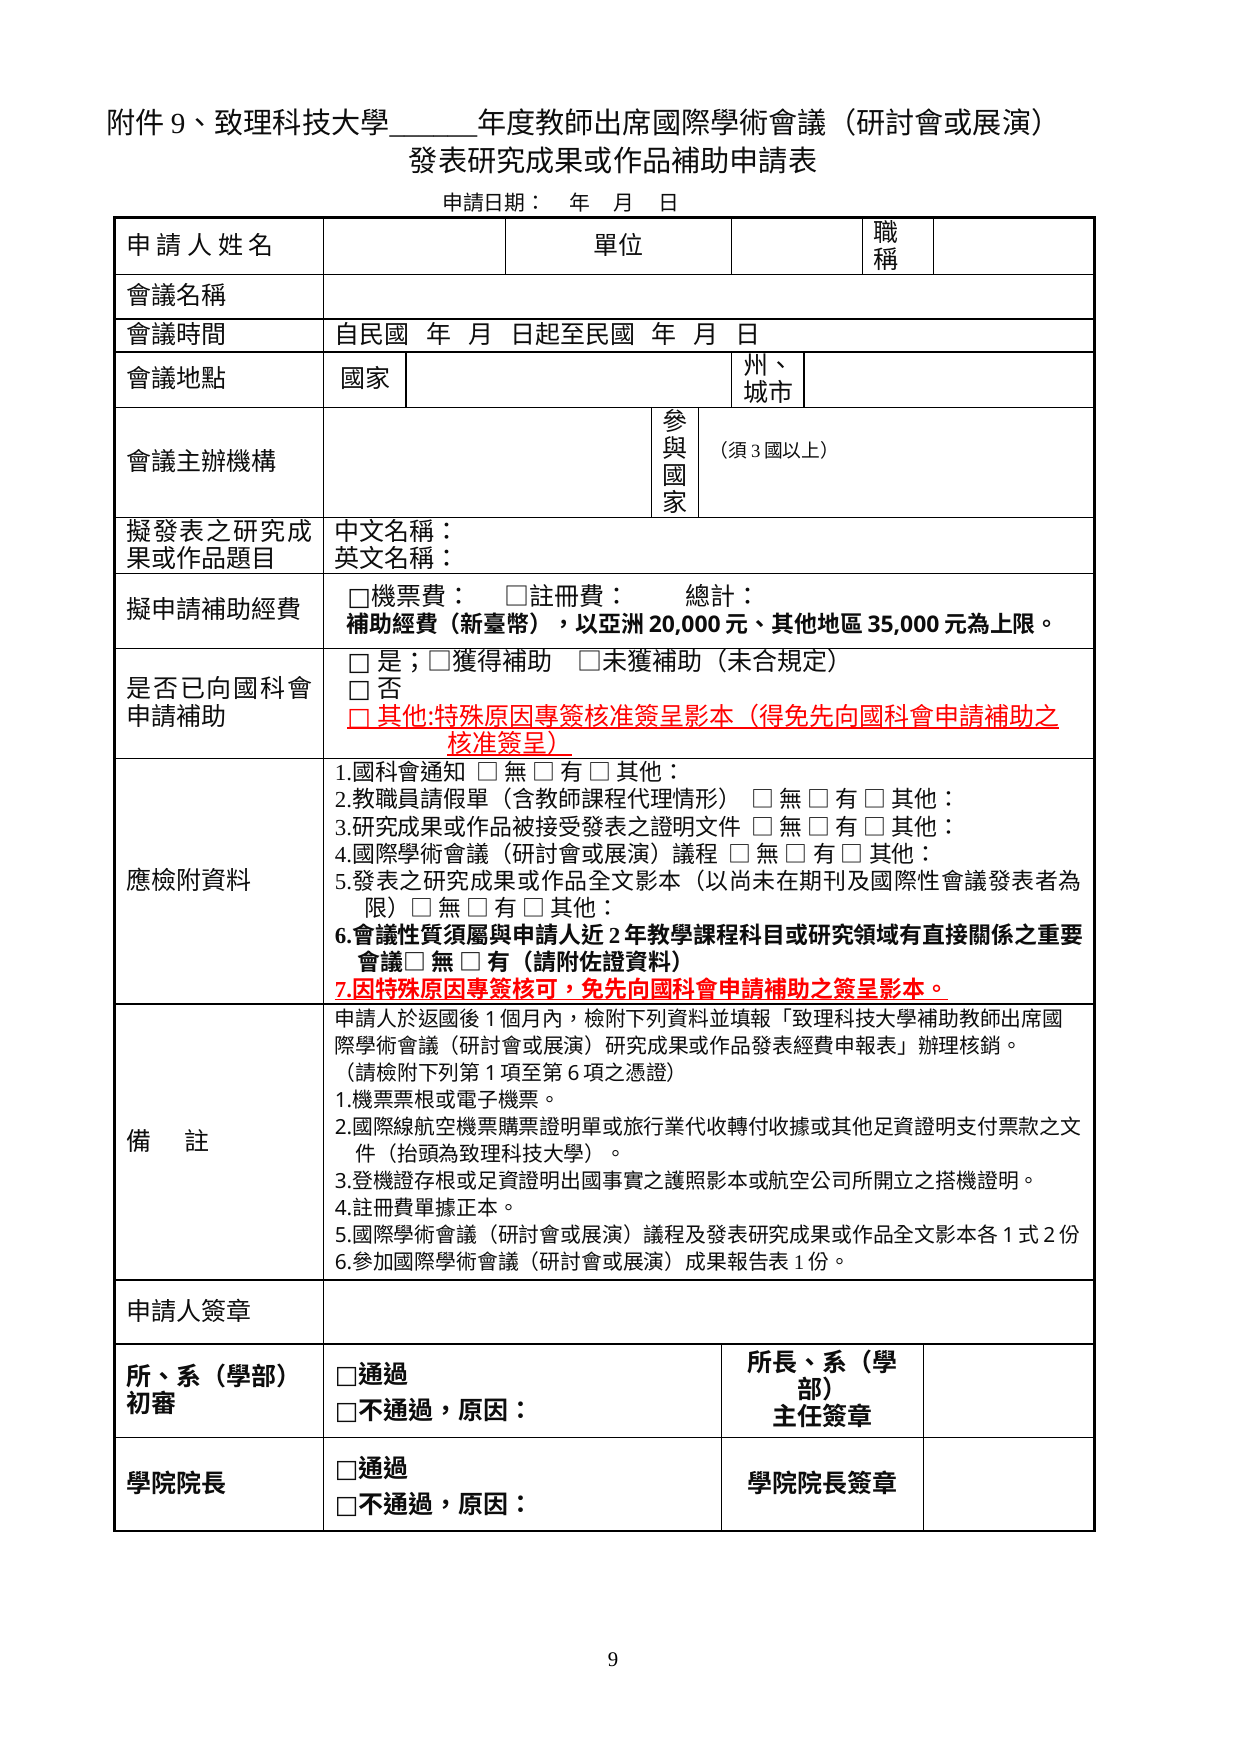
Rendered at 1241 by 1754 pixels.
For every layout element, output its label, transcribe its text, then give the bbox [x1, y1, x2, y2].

table_cell 應檢附資料 [116, 759, 323, 1003]
table_cell □ 是；□獲得補助 □未獲補助（未合規定） □ 否 □ 其他:特殊原因專簽核准簽呈影本（得免先向國科會申請補助之核准簽呈） [324, 649, 1093, 757]
table_header [324, 219, 505, 273]
table_cell 中文名稱： 英文名稱： [324, 518, 1093, 572]
table_cell □通過 □不通過，原因： [324, 1438, 721, 1530]
table_cell 會議主辦機構 [116, 408, 323, 517]
table_cell 所長、系（學部） 主任簽章 [722, 1345, 923, 1437]
table_cell 自民國 年 月 日起至民國 年 月 日 [324, 320, 1093, 351]
table_header 申 請 人 姓 名 [116, 219, 323, 273]
table_cell （須3國以上） [699, 408, 1093, 517]
table_header 職稱 [863, 219, 933, 273]
table_cell 參與國家 [652, 408, 698, 517]
table_cell 備 註 [116, 1005, 323, 1279]
table_cell 會議名稱 [116, 275, 323, 318]
text 發表研究成果或作品補助申請表 [103, 141, 1122, 178]
table_header 單位 [506, 219, 731, 273]
table_cell 所、系（學部）初審 [116, 1345, 323, 1437]
table_cell 擬申請補助經費 [116, 574, 323, 648]
table_cell [324, 1281, 1093, 1343]
table_cell 國家 [324, 353, 405, 407]
table_cell 申請人於返國後1個月內，檢附下列資料並填報「致理科技大學補助教師出席國際學術會議（研討會或展演）研究成果或作品發表經費申報表」辦理核銷。 （請檢附下列第1項至第6項之憑證） 1.機票票根或電子機票。 2.國際線航空機票購票證明單或旅行業代收轉付收據或其他足資證明支付票款之文件（抬頭為致理科技大學）。 3.登機證存根或足資證明出國事實之護照影本或航空公司所開立之搭機證明。 4.註冊費單據正本。 5.國際學術會議（研討會或展演）議程及發表研究成果或作品全文影本各1式2份 6.參加國際學術會議（研討會或展演）成果報告表1份。 [324, 1005, 1093, 1279]
table_cell 1.國科會通知 □ 無 □ 有 □ 其他： 2.教職員請假單（含教師課程代理情形） □ 無 □ 有 □ 其他： 3.研究成果或作品被接受發表之證明文件 □ 無 □ 有 □ 其他： 4.國際學術會議（研討會或展演）議程 □ 無 □ 有 □ 其他： 5.發表之研究成果或作品全文影本（以尚未在期刊及國際性會議發表者為限）□ 無 □ 有 □ 其他： 6.會議性質須屬與申請人近2年教學課程科目或研究領域有直接關係之重要會議□ 無 □ 有（請附佐證資料） 7.因特殊原因專簽核可，免先向國科會申請補助之簽呈影本。 [324, 759, 1093, 1003]
table_cell 會議地點 [116, 353, 323, 407]
table_cell 申請人簽章 [116, 1281, 323, 1343]
table_header [732, 219, 862, 273]
text 申請日期： 年 月 日 [103, 186, 1149, 216]
table_cell □通過 □不通過，原因： [324, 1345, 721, 1437]
table_cell 會議時間 [116, 320, 323, 351]
table_cell 擬發表之研究成果或作品題目 [116, 518, 323, 572]
table_cell 是否已向國科會申請補助 [116, 649, 323, 757]
table_cell [324, 275, 1093, 318]
table_cell [924, 1345, 1093, 1437]
table_cell 州、城市 [732, 353, 803, 407]
table_cell [805, 353, 1093, 407]
table_cell 學院院長簽章 [722, 1438, 923, 1530]
table_cell □機票費： □註冊費： 總計： 補助經費（新臺幣），以亞洲20,000元、其他地區35,000元為上限。 [324, 574, 1093, 648]
table_cell [324, 408, 651, 517]
table_cell [407, 353, 731, 407]
table_header [934, 219, 1093, 273]
text 附件9、致理科技大學______年度教師出席國際學術會議（研討會或展演） [44, 103, 1122, 141]
table_cell 學院院長 [116, 1438, 323, 1530]
table_cell [924, 1438, 1093, 1530]
